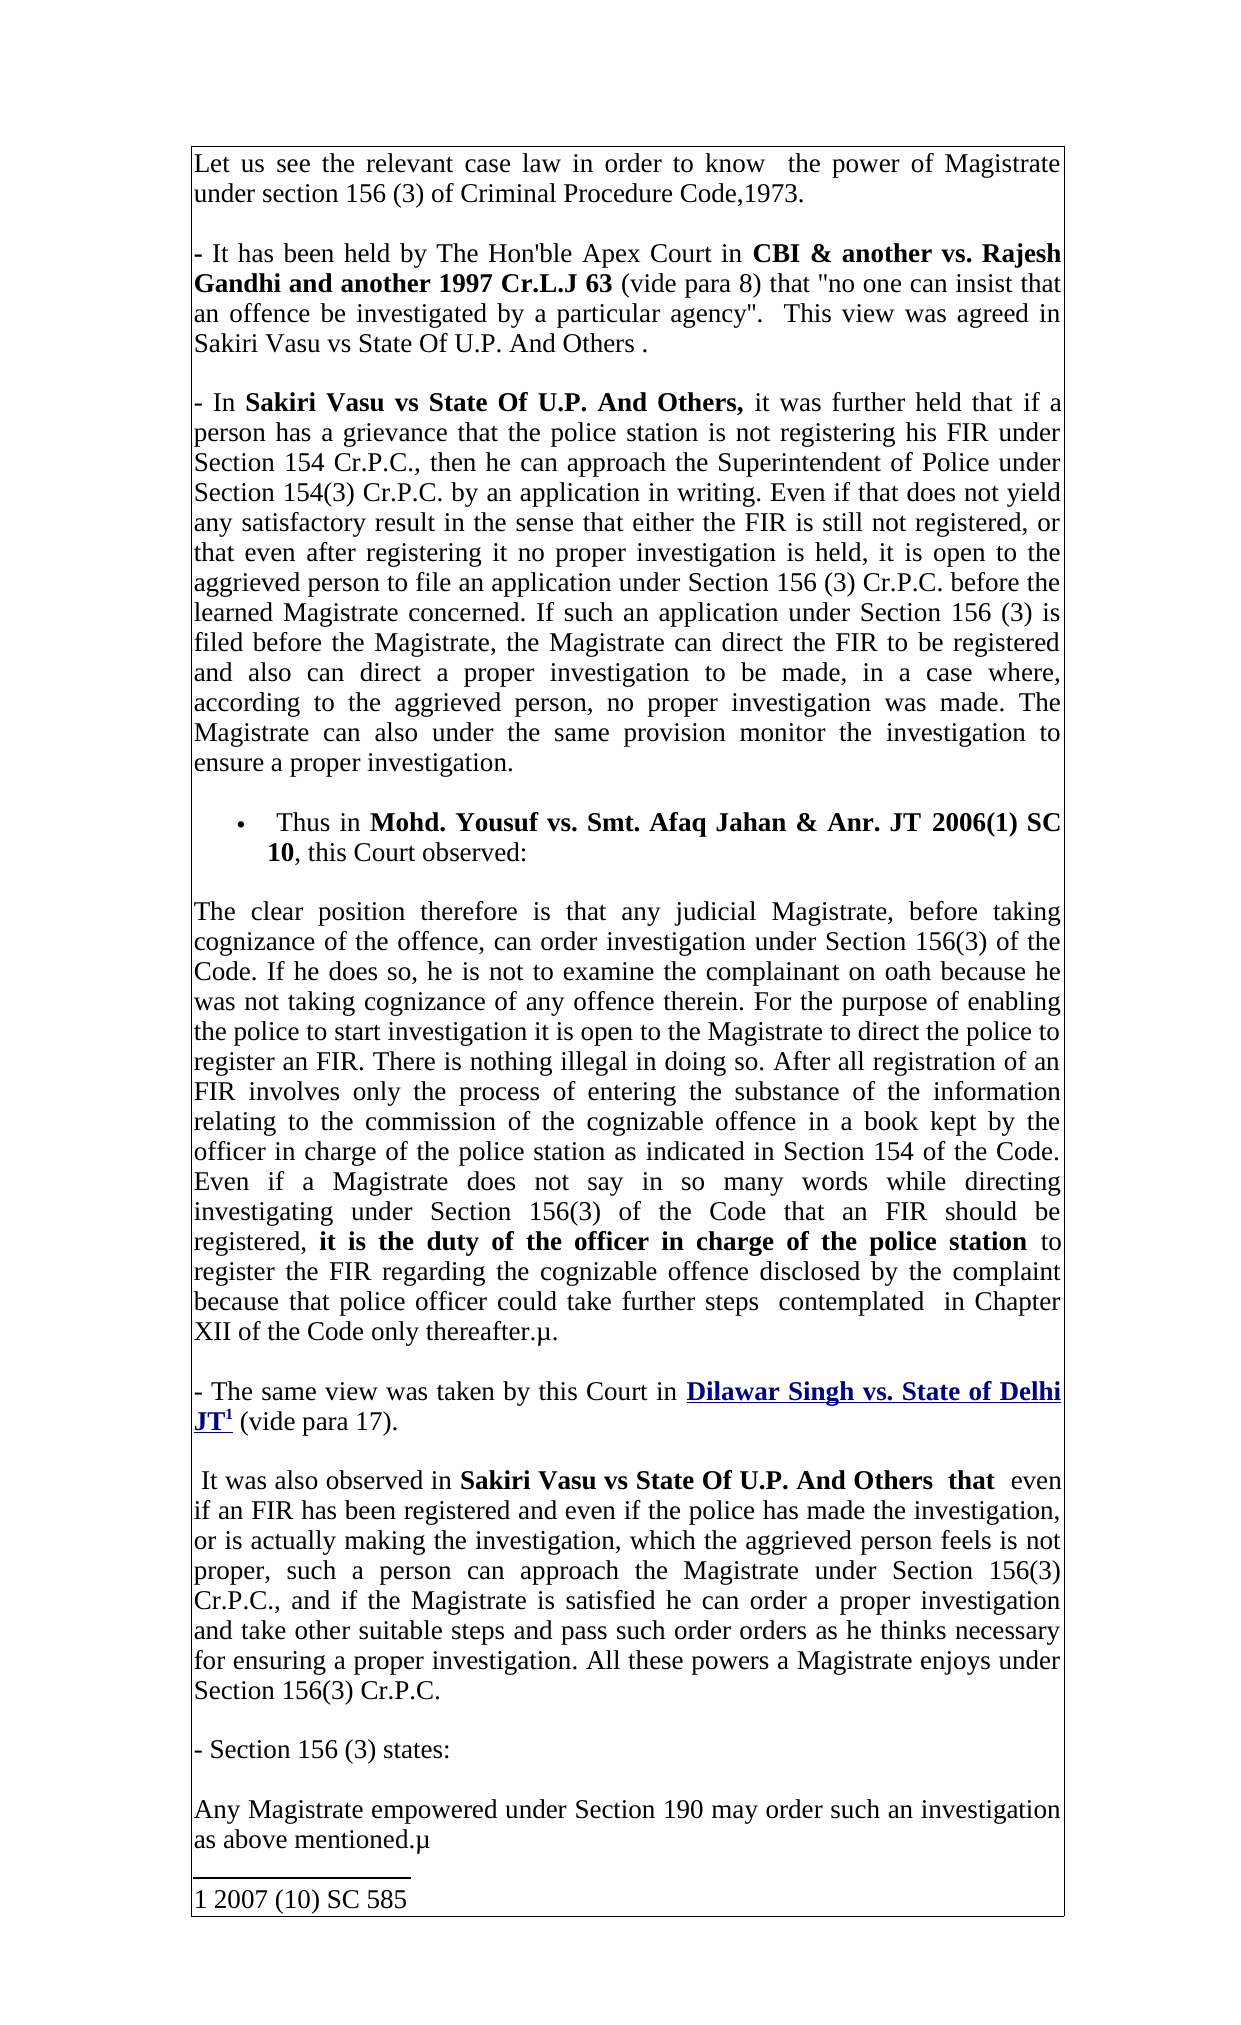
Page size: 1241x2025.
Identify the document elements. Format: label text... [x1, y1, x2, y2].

text - Section 156 (3) states: [193, 1735, 1062, 1765]
subtitle Let us see the relevant case law in order to know the power of Magistrate under section 156 (3) of Criminal Procedure Code,1973. [193, 148, 1062, 208]
text Any Magistrate empowered under Section 190 may order such an investigation as above mentioned.µ [193, 1794, 1062, 1854]
text It was also observed in Sakiri Vasu vs State Of U.P. And Others that even if an FIR has been registered and even if the police has made the investigation, or is actually making the investigation, which the aggrieved person feels is not proper, such a person can approach the Magistrate under Section 156(3) Cr.P.C., and if the Magistrate is satisfied he can order a proper investigation and take other suitable steps and pass such order orders as he thinks necessary for ensuring a proper investigation. All these powers a Magistrate enjoys under Section 156(3) Cr.P.C. [193, 1465, 1062, 1705]
subtitle - It has been held by The Hon'ble Apex Court in CBI & another vs. Rajesh Gandhi and another 1997 Cr.L.J 63 (vide para 8) that ''no one can insist that an offence be investigated by a particular agency''. This view was agreed in Sakiri Vasu vs State Of U.P. And Others . [193, 238, 1062, 358]
text - In Sakiri Vasu vs State Of U.P. And Others, it was further held that if a person has a grievance that the police station is not registering his FIR under Section 154 Cr.P.C., then he can approach the Superintendent of Police under Section 154(3) Cr.P.C. by an application in writing. Even if that does not yield any satisfactory result in the sense that either the FIR is still not registered, or that even after registering it no proper investigation is held, it is open to the aggrieved person to file an application under Section 156 (3) Cr.P.C. before the learned Magistrate concerned. If such an application under Section 156 (3) is filed before the Magistrate, the Magistrate can direct the FIR to be registered and also can direct a proper investigation to be made, in a case where, according to the aggrieved person, no proper investigation was made. The Magistrate can also under the same provision monitor the investigation to ensure a proper investigation. [193, 387, 1062, 777]
text 2007 (10) SC 585 [193, 1884, 1062, 1914]
text - The same view was taken by this Court in Dilawar Singh vs. State of Delhi JT (vide para 17). [193, 1376, 1062, 1436]
list Thus in Mohd. Yousuf vs. Smt. Afaq Jahan & Anr. JT 2006(1) SC 10, this Court observed: [238, 807, 1062, 867]
text The clear position therefore is that any judicial Magistrate, before taking cognizance of the offence, can order investigation under Section 156(3) of the Code. If he does so, he is not to examine the complainant on oath because he was not taking cognizance of any offence therein. For the purpose of enabling the police to start investigation it is open to the Magistrate to direct the police to register an FIR. There is nothing illegal in doing so. After all registration of an FIR involves only the process of entering the substance of the information relating to the commission of the cognizable offence in a book kept by the officer in charge of the police station as indicated in Section 154 of the Code. Even if a Magistrate does not say in so many words while directing investigating under Section 156(3) of the Code that an FIR should be registered, it is the duty of the officer in charge of the police station to register the FIR regarding the cognizable offence disclosed by the complaint because that police officer could take further steps contemplated in Chapter XII of the Code only thereafter.µ. [193, 896, 1062, 1346]
